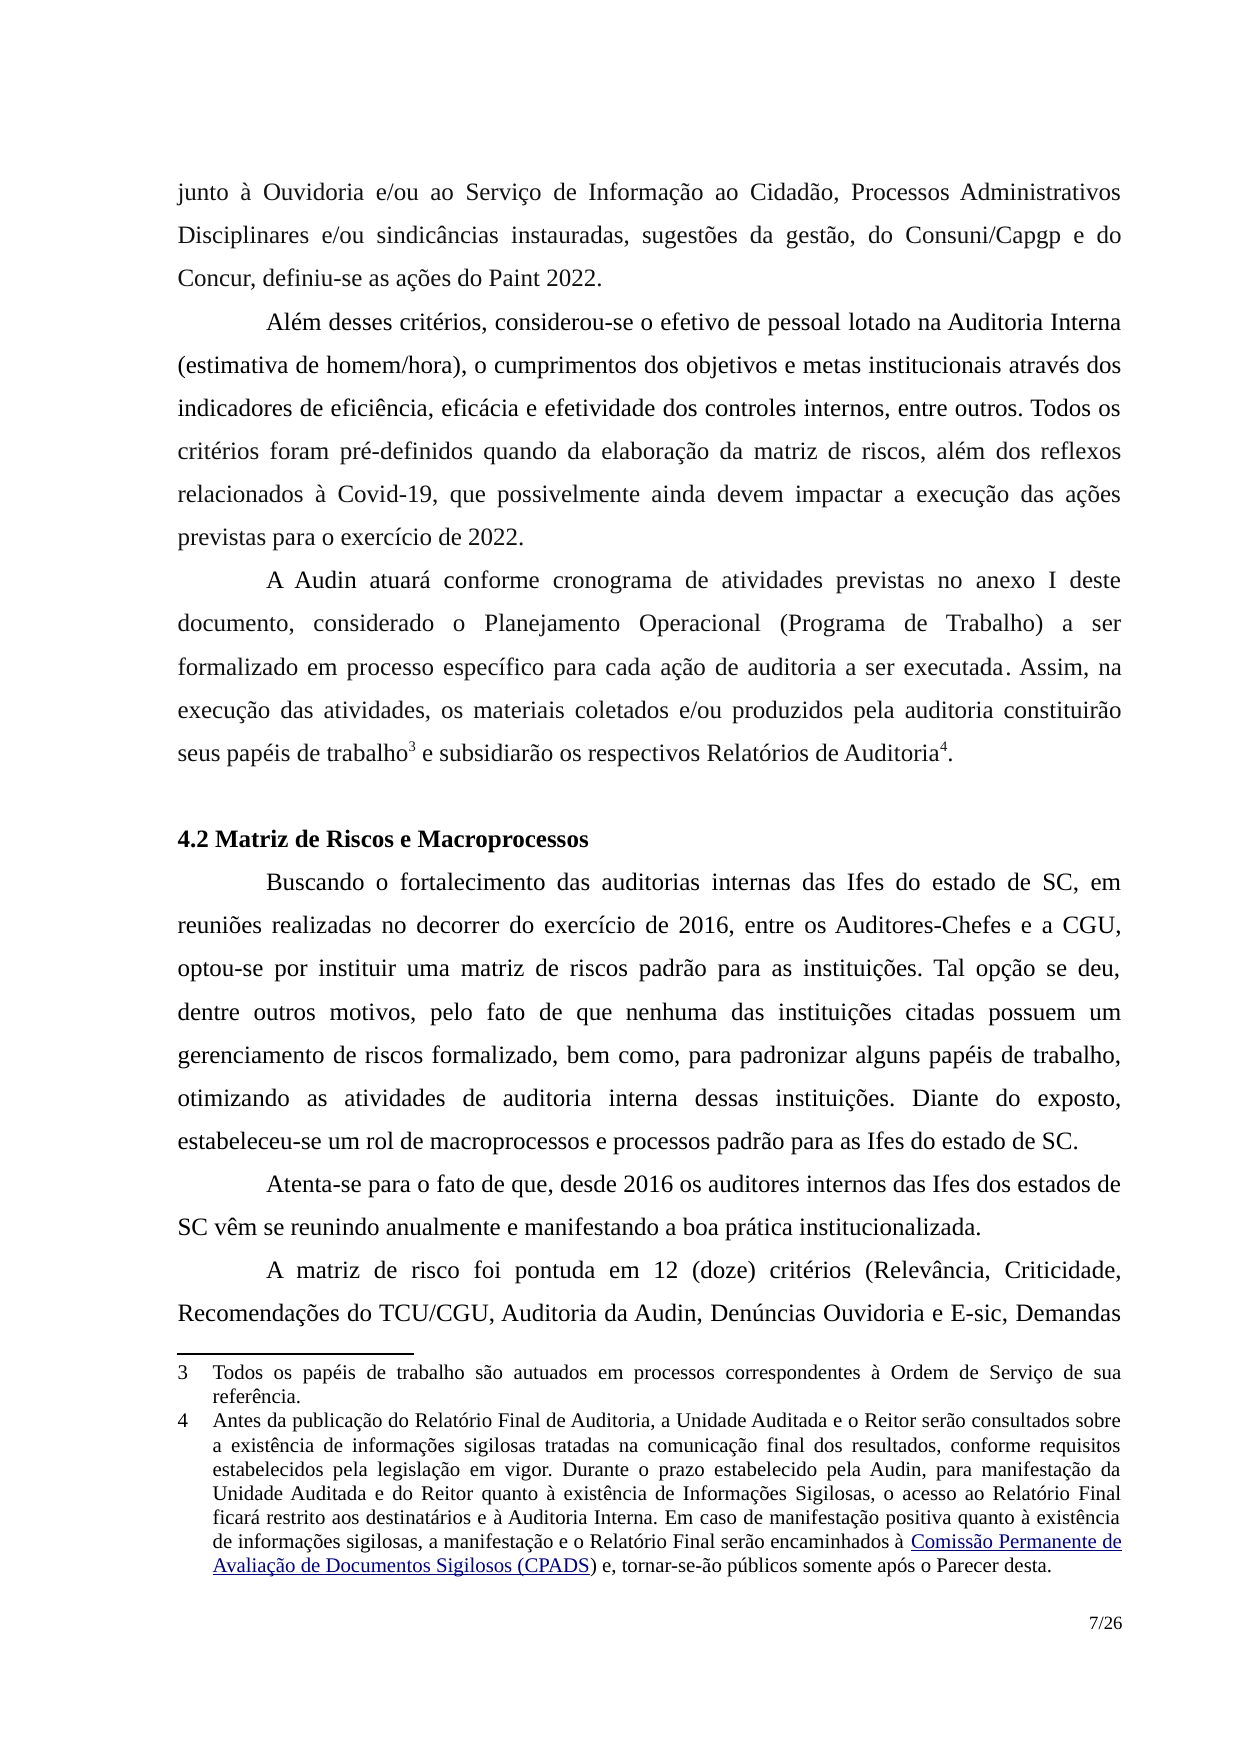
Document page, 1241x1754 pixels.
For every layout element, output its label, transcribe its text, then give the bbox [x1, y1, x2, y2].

text Buscando o fortalecimento das auditorias internas das Ifes do estado de SC, em reuniões realizadas no decorrer do exercício de 2016, entre os Auditores-Chefes e a CGU, optou-se por instituir uma matriz de riscos padrão para as instituições. Tal opção se deu, dentre outros motivos, pelo fato de que nenhuma das instituições citadas possuem um gerenciamento de riscos formalizado, bem como, para padronizar alguns papéis de trabalho, otimizando as atividades de auditoria interna dessas instituições. Diante do exposto, estabeleceu-se um rol de macroprocessos e processos padrão para as Ifes do estado de SC. [177, 867, 1122, 1155]
text junto à Ouvidoria e/ou ao Serviço de Informação ao Cidadão, Processos Administrativos Disciplinares e/ou sindicâncias instauradas, sugestões da gestão, do Consuni/Capgp e do Concur, definiu-se as ações do Paint 2022. [177, 177, 1122, 292]
text Atenta-se para o fato de que, desde 2016 os auditores internos das Ifes dos estados de SC vêm se reunindo anualmente e manifestando a boa prática institucionalizada. [177, 1169, 1122, 1241]
text Todos os papéis de trabalho são autuados em processos correspondentes à Ordem de Serviço de sua referência. [177, 1360, 1122, 1408]
text A Audin atuará conforme cronograma de atividades previstas no anexo I deste documento, considerado o Planejamento Operacional (Programa de Trabalho) a ser formalizado em processo específico para cada ação de auditoria a ser executada. Assim, na execução das atividades, os materiais coletados e/ou produzidos pela auditoria constituirão seus papéis de trabalho e subsidiarão os respectivos Relatórios de Auditoria. [177, 565, 1122, 767]
text 4.2 Matriz de Riscos e Macroprocessos [177, 824, 1122, 853]
text Além desses critérios, considerou-se o efetivo de pessoal lotado na Auditoria Interna (estimativa de homem/hora), o cumprimentos dos objetivos e metas institucionais através dos indicadores de eficiência, eficácia e efetividade dos controles internos, entre outros. Todos os critérios foram pré-definidos quando da elaboração da matriz de riscos, além dos reflexos relacionados à Covid-19, que possivelmente ainda devem impactar a execução das ações previstas para o exercício de 2022. [177, 307, 1122, 551]
text A matriz de risco foi pontuda em 12 (doze) critérios (Relevância, Criticidade, Recomendações do TCU/CGU, Auditoria da Audin, Denúncias Ouvidoria e E-sic, Demandas [177, 1255, 1122, 1327]
text Antes da publicação do Relatório Final de Auditoria, a Unidade Auditada e o Reitor serão consultados sobre a existência de informações sigilosas tratadas na comunicação final dos resultados, conforme requisitos estabelecidos pela legislação em vigor. Durante o prazo estabelecido pela Audin, para manifestação da Unidade Auditada e do Reitor quanto à existência de Informações Sigilosas, o acesso ao Relatório Final ficará restrito aos destinatários e à Auditoria Interna. Em caso de manifestação positiva quanto à existência de informações sigilosas, a manifestação e o Relatório Final serão encaminhados à Comissão Permanente de Avaliação de Documentos Sigilosos (CPADS) e, tornar-se-ão públicos somente após o Parecer desta. [177, 1408, 1122, 1577]
